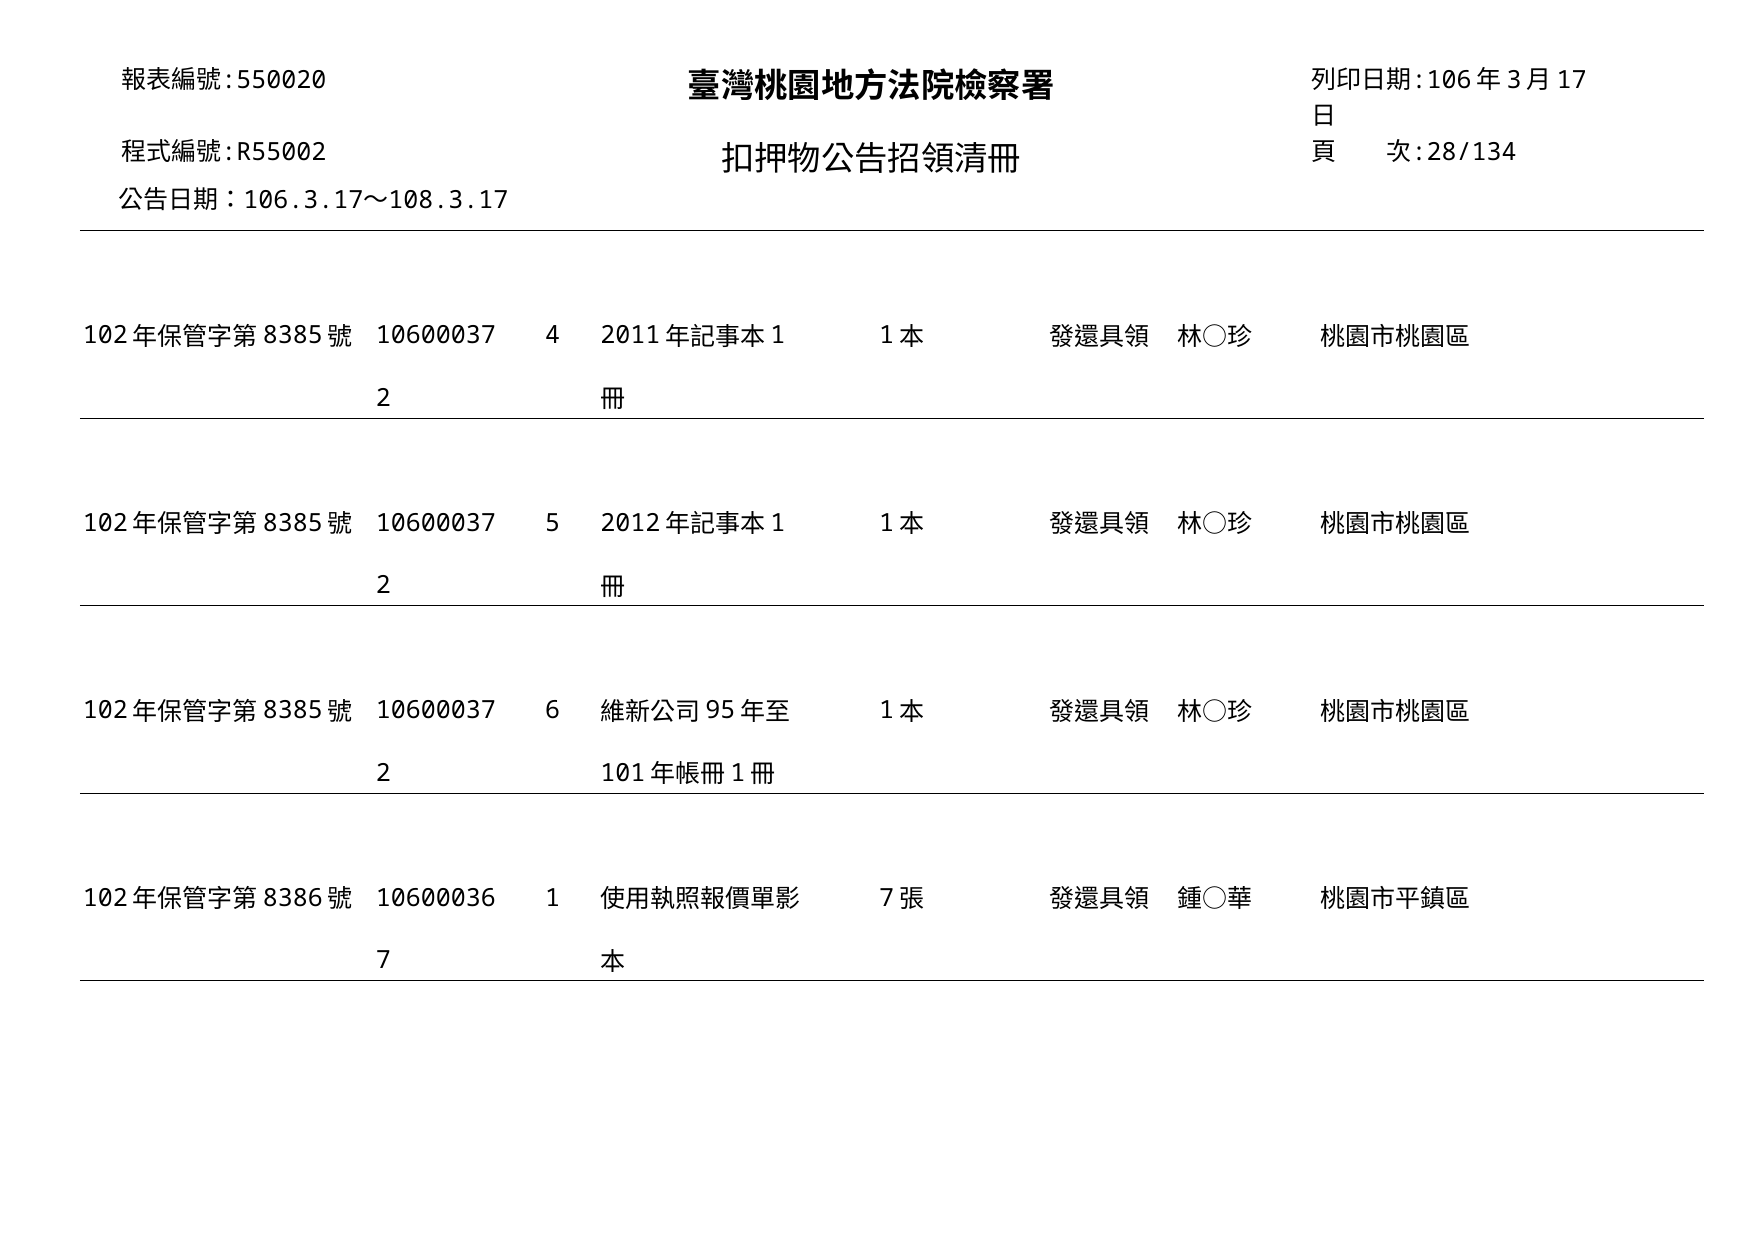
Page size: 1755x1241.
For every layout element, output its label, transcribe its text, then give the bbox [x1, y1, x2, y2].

table_cell 102年保管字第8386號 [80, 794, 373, 980]
table_cell [927, 231, 1046, 417]
table_cell 發還具領 [1046, 606, 1175, 792]
table_cell 102年保管字第8385號 [80, 606, 373, 792]
table_cell 4 [507, 231, 597, 417]
table_cell 1本 [808, 231, 927, 417]
table_cell 106000372 [373, 419, 507, 605]
table_cell 桃園市桃園區 [1317, 231, 1575, 417]
table_cell 106000372 [373, 606, 507, 792]
table_cell [1575, 794, 1704, 980]
table_cell 林○珍 [1175, 231, 1317, 417]
table_cell 102年保管字第8385號 [80, 419, 373, 605]
table_cell 106000367 [373, 794, 507, 980]
table_cell 桃園市桃園區 [1317, 419, 1575, 605]
table_cell 5 [507, 419, 597, 605]
table_cell 102年保管字第8385號 [80, 231, 373, 417]
table_cell 2012年記事本1冊 [597, 419, 807, 605]
table_cell 2011年記事本1冊 [597, 231, 807, 417]
table_cell 鍾○華 [1175, 794, 1317, 980]
table_cell 桃園市桃園區 [1317, 606, 1575, 792]
table_cell 桃園市平鎮區 [1317, 794, 1575, 980]
table_cell [927, 419, 1046, 605]
table_cell 106000372 [373, 231, 507, 417]
table_cell 1本 [808, 419, 927, 605]
table_cell [1575, 419, 1704, 605]
table_cell [927, 606, 1046, 792]
table_cell [1575, 231, 1704, 417]
table_cell 林○珍 [1175, 419, 1317, 605]
table_cell 發還具領 [1046, 794, 1175, 980]
table_cell [1575, 606, 1704, 792]
table_cell 維新公司95年至101年帳冊1冊 [597, 606, 807, 792]
table_cell [927, 794, 1046, 980]
table_cell 6 [507, 606, 597, 792]
table_cell 1本 [808, 606, 927, 792]
table_cell 使用執照報價單影本 [597, 794, 807, 980]
table_cell 1 [507, 794, 597, 980]
table_cell 發還具領 [1046, 231, 1175, 417]
table_cell 發還具領 [1046, 419, 1175, 605]
table_cell 林○珍 [1175, 606, 1317, 792]
table_cell 7張 [808, 794, 927, 980]
